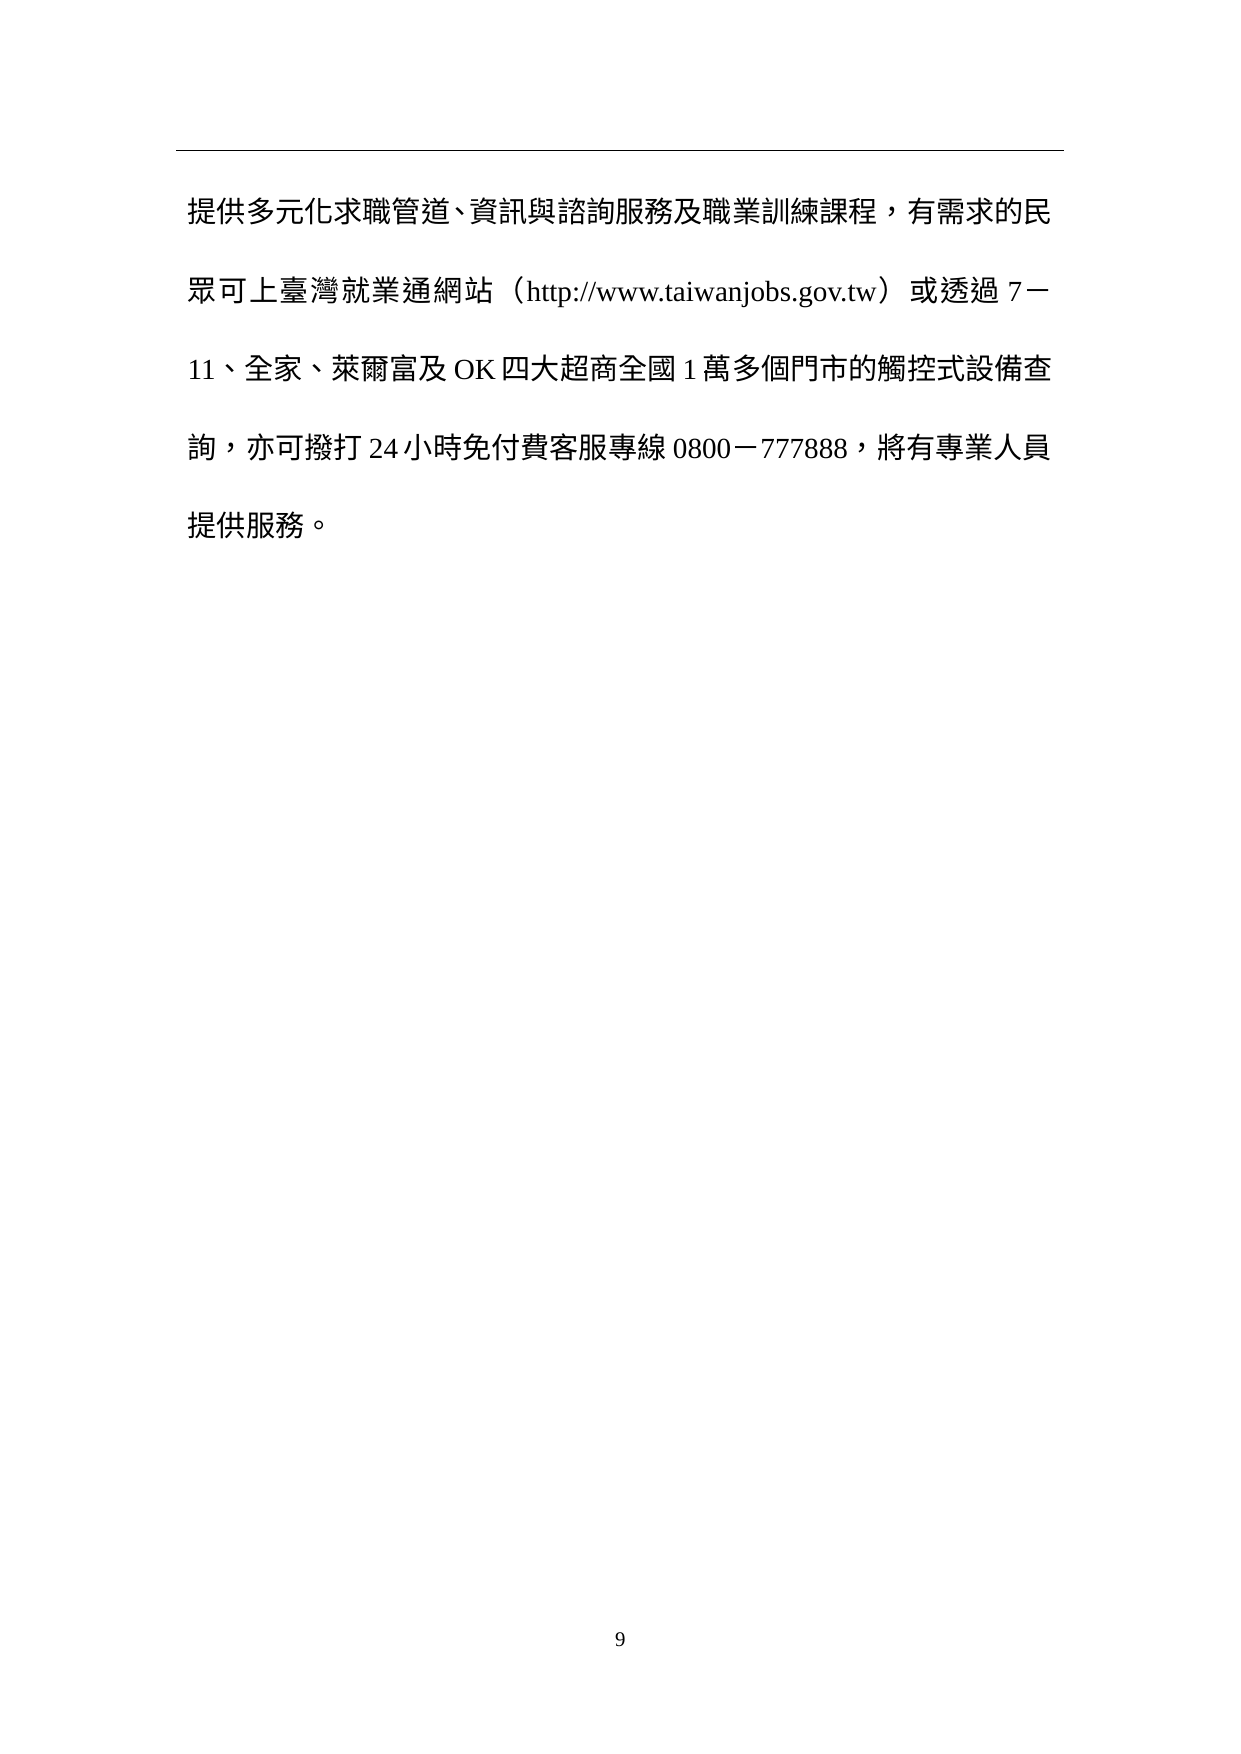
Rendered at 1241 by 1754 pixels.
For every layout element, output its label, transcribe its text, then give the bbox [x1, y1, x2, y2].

table_cell 提供多元化求職管道、資訊與諮詢服務及職業訓練課程，有需求的民眾可上臺灣就業通網站（http://www.taiwanjobs.gov.tw）或透過7－11、全家、萊爾富及OK四大超商全國1萬多個門市的觸控式設備查詢，亦可撥打24小時免付費客服專線0800－777888，將有專業人員提供服務。 [176, 151, 1064, 563]
